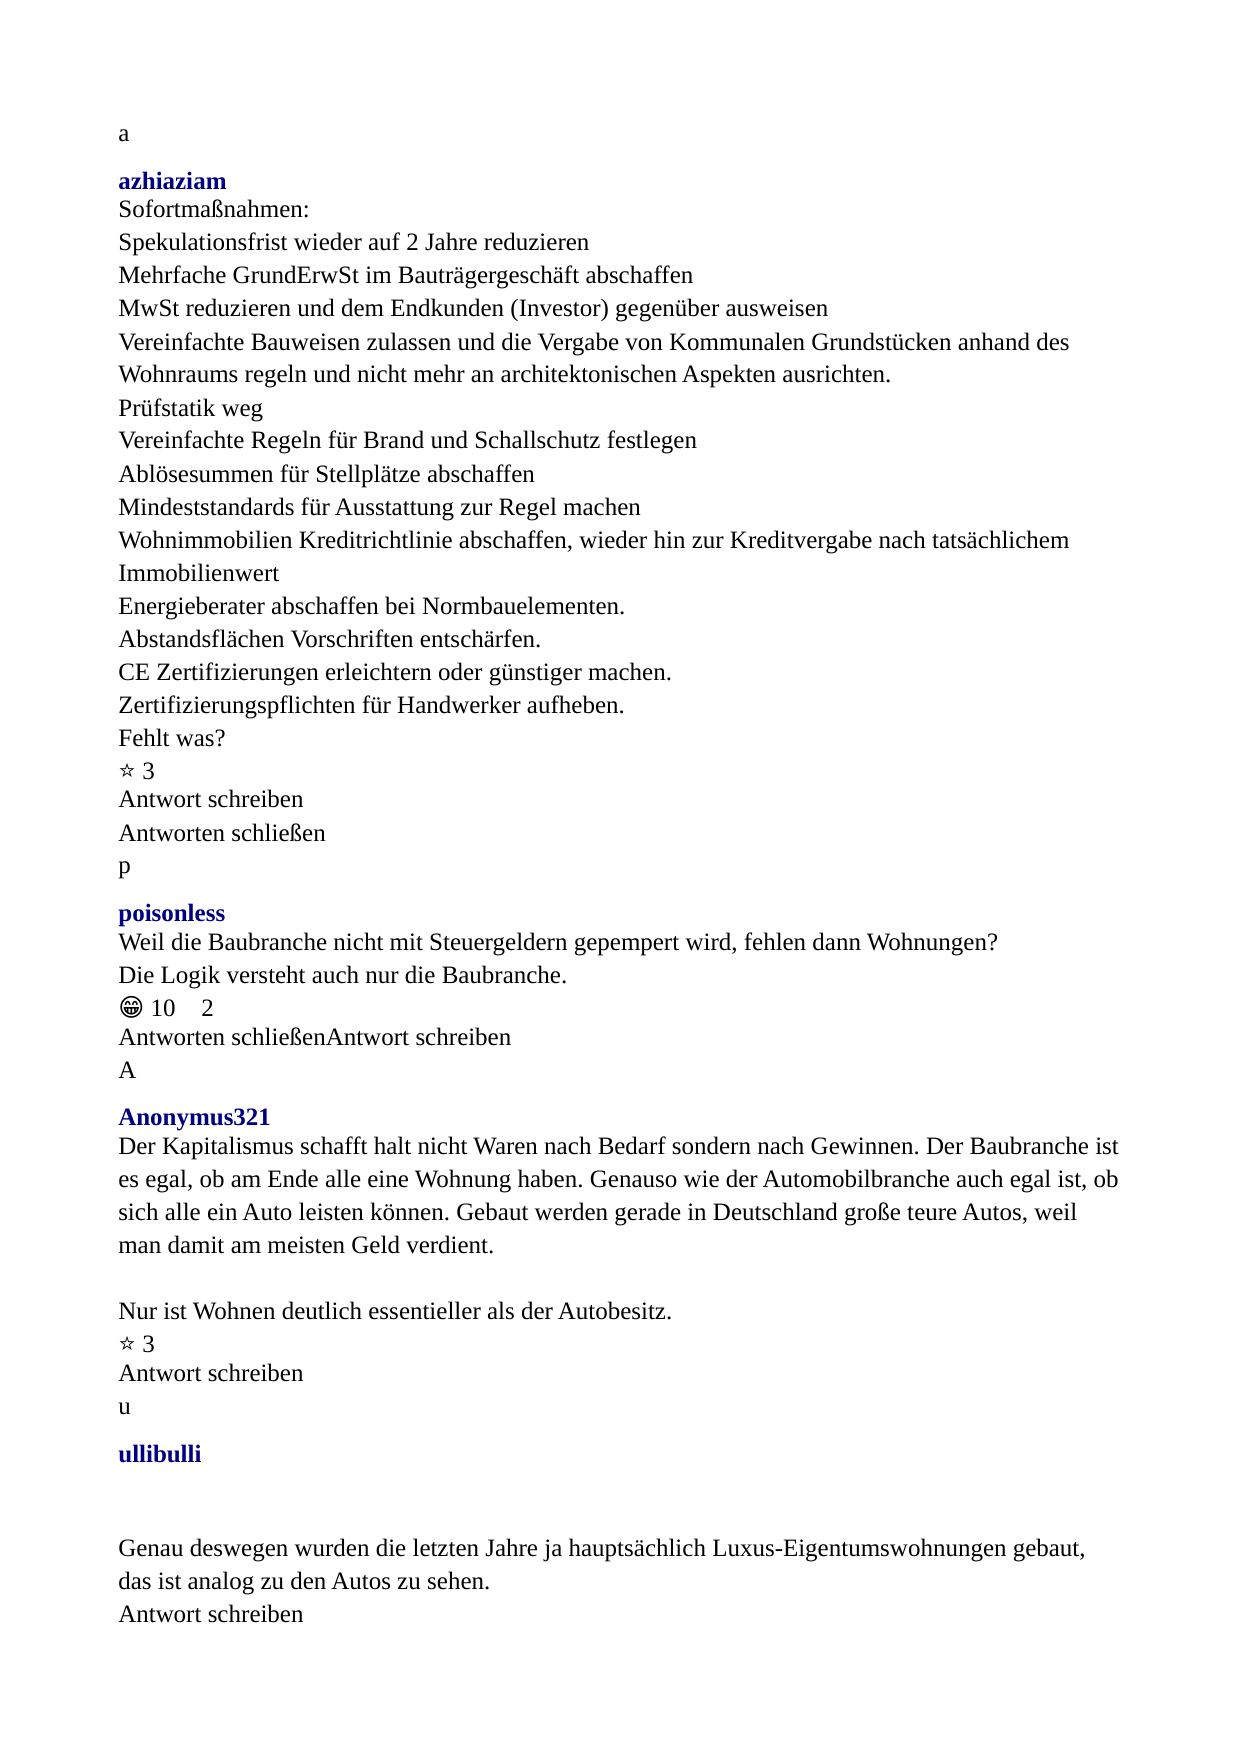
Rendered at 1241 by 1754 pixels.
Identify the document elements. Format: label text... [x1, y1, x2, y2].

text Mehrfache GrundErwSt im Bauträgergeschäft abschaffen [118, 261, 1122, 289]
text 😁 10🙁 2 [118, 993, 1122, 1022]
text Genau deswegen wurden die letzten Jahre ja hauptsächlich Luxus-Eigentumswohnungen gebaut, das ist analog zu den Autos zu sehen. [118, 1533, 1122, 1595]
text a [118, 118, 1122, 147]
text CE Zertifizierungen erleichtern oder günstiger machen. [118, 657, 1122, 686]
text Spekulationsfrist wieder auf 2 Jahre reduzieren [118, 227, 1122, 256]
text Antwort schreiben [118, 784, 1122, 813]
text p [118, 851, 1122, 879]
text Zertifizierungspflichten für Handwerker aufheben. [118, 690, 1122, 718]
text Abstandsflächen Vorschriften entschärfen. [118, 624, 1122, 652]
text Fehlt was? [118, 723, 1122, 752]
text Wohnimmobilien Kreditrichtlinie abschaffen, wieder hin zur Kreditvergabe nach tatsächlichem Immobilienwert [118, 525, 1122, 586]
text Ablösesummen für Stellplätze abschaffen [118, 459, 1122, 487]
text Energieberater abschaffen bei Normbauelementen. [118, 591, 1122, 619]
text Vereinfachte Regeln für Brand und Schallschutz festlegen [118, 426, 1122, 454]
subtitle poisonless [118, 898, 1122, 927]
text ⭐️ 3 [118, 1329, 1122, 1358]
text Antwort schreiben [118, 1599, 1122, 1628]
subtitle Anonymus321 [118, 1102, 1122, 1131]
text A [118, 1055, 1122, 1083]
text MwSt reduzieren und dem Endkunden (Investor) gegenüber ausweisen [118, 293, 1122, 322]
text Vereinfachte Bauweisen zulassen und die Vergabe von Kommunalen Grundstücken anhand des Wohnraums regeln und nicht mehr an architektonischen Aspekten ausrichten. [118, 327, 1122, 388]
text Weil die Baubranche nicht mit Steuergeldern gepempert wird, fehlen dann Wohnungen? [118, 927, 1122, 956]
text u [118, 1391, 1122, 1420]
text ⭐️ 3 [118, 756, 1122, 784]
text Der Kapitalismus schafft halt nicht Waren nach Bedarf sondern nach Gewinnen. Der Baubranche ist es egal, ob am Ende alle eine Wohnung haben. Genauso wie der Automobilbranche auch egal ist, ob sich alle ein Auto leisten können. Gebaut werden gerade in Deutschland große teure Autos, weil man damit am meisten Geld verdient. Nur ist Wohnen deutlich essentieller als der Autobesitz. [118, 1131, 1122, 1325]
text Die Logik versteht auch nur die Baubranche. [118, 960, 1122, 989]
text Mindeststandards für Ausstattung zur Regel machen [118, 492, 1122, 520]
text Antworten schließen [118, 818, 1122, 846]
text Antwort schreiben [118, 1358, 1122, 1387]
text Prüfstatik weg [118, 393, 1122, 421]
subtitle ullibulli [118, 1439, 1122, 1467]
text Sofortmaßnahmen: [118, 194, 1122, 223]
text Antworten schließenAntwort schreiben [118, 1022, 1122, 1051]
subtitle azhiaziam [118, 166, 1122, 194]
